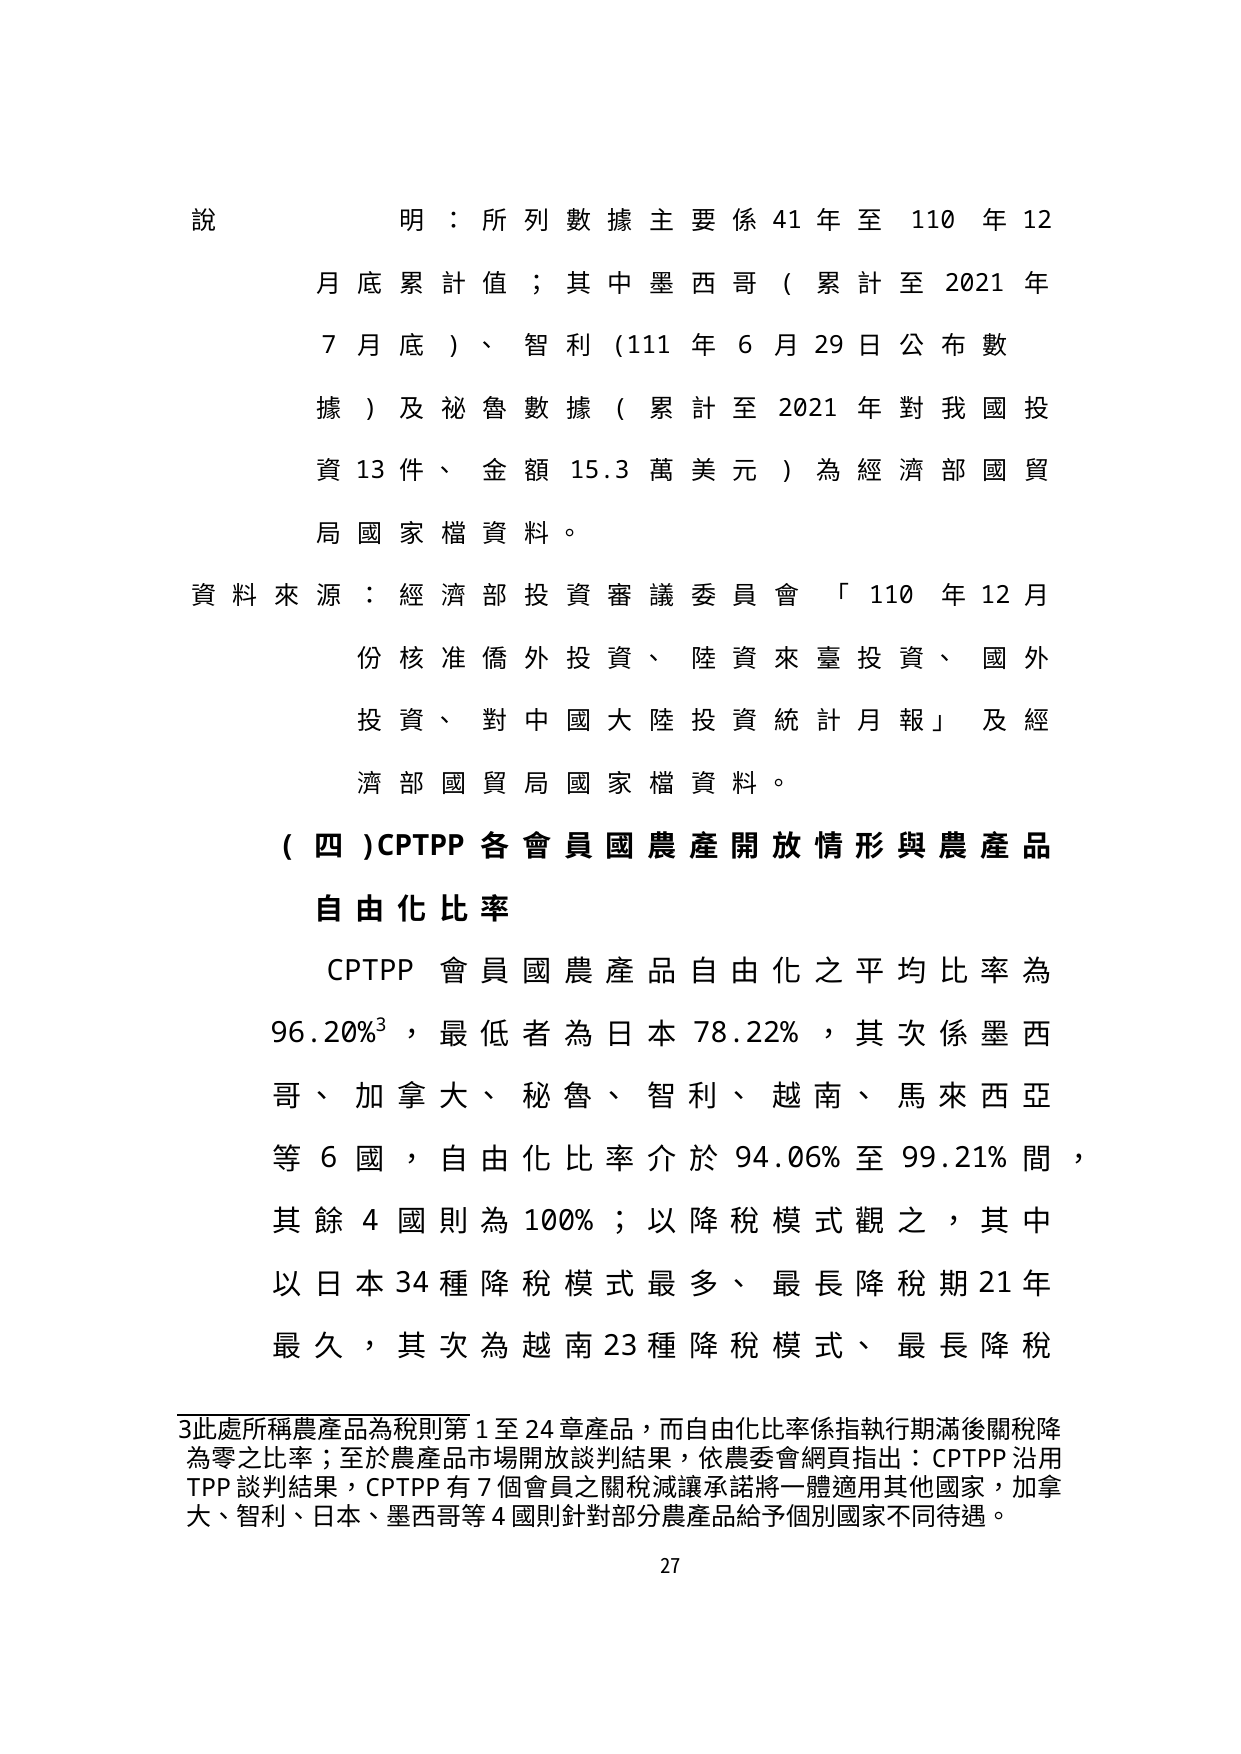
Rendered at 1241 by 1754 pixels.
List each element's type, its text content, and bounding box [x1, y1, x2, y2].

text (四)CPTPP各會員國農產開放情形與農產品自由化比率 [242, 802, 1058, 927]
text 此處所稱農產品為稅則第1至24章產品，而自由化比率係指執行期滿後關稅降為零之比率；至於農產品市場開放談判結果，依農委會網頁指出：CPTPP沿用TPP談判結果，CPTPP有7個會員之關稅減讓承諾將一體適用其他國家，加拿大、智利、日本、墨西哥等4國則針對部分農產品給予個別國家不同待遇。 [177, 1415, 1063, 1532]
text CPTPP會員國農產品自由化之平均比率為96.20%，最低者為日本78.22%，其次係墨西哥、加拿大、秘魯、智利、越南、馬來西亞等6國，自由化比率介於94.06%至99.21%間，其餘4國則為100%；以降稅模式觀之，其中以日本34種降稅模式最多、最長降稅期21年最久，其次為越南23種降稅模式、最長降稅期為16年；此外，加拿大、日本、馬來西亞、墨西哥、越南等5個會員國採取關稅配額措施，另僅日本1國針對牛肉、豬肉、乳清產品及柳橙採行農產品防衛措施（詳表2-8）。 [242, 927, 1058, 1365]
text 資料來源：經濟部投資審議委員會「110年12月份核准僑外投資、陸資來臺投資、國外投資、對中國大陸投資統計月報」及經濟部國貿局國家檔資料。 [183, 552, 1058, 802]
text 說 明：所列數據主要係41年至110年12月底累計值；其中墨西哥(累計至2021年7月底)、智利(111年6月29日公布數據)及祕魯數據(累計至2021年對我國投資13件、金額15.3萬美元)為經濟部國貿局國家檔資料。 [183, 177, 1058, 552]
